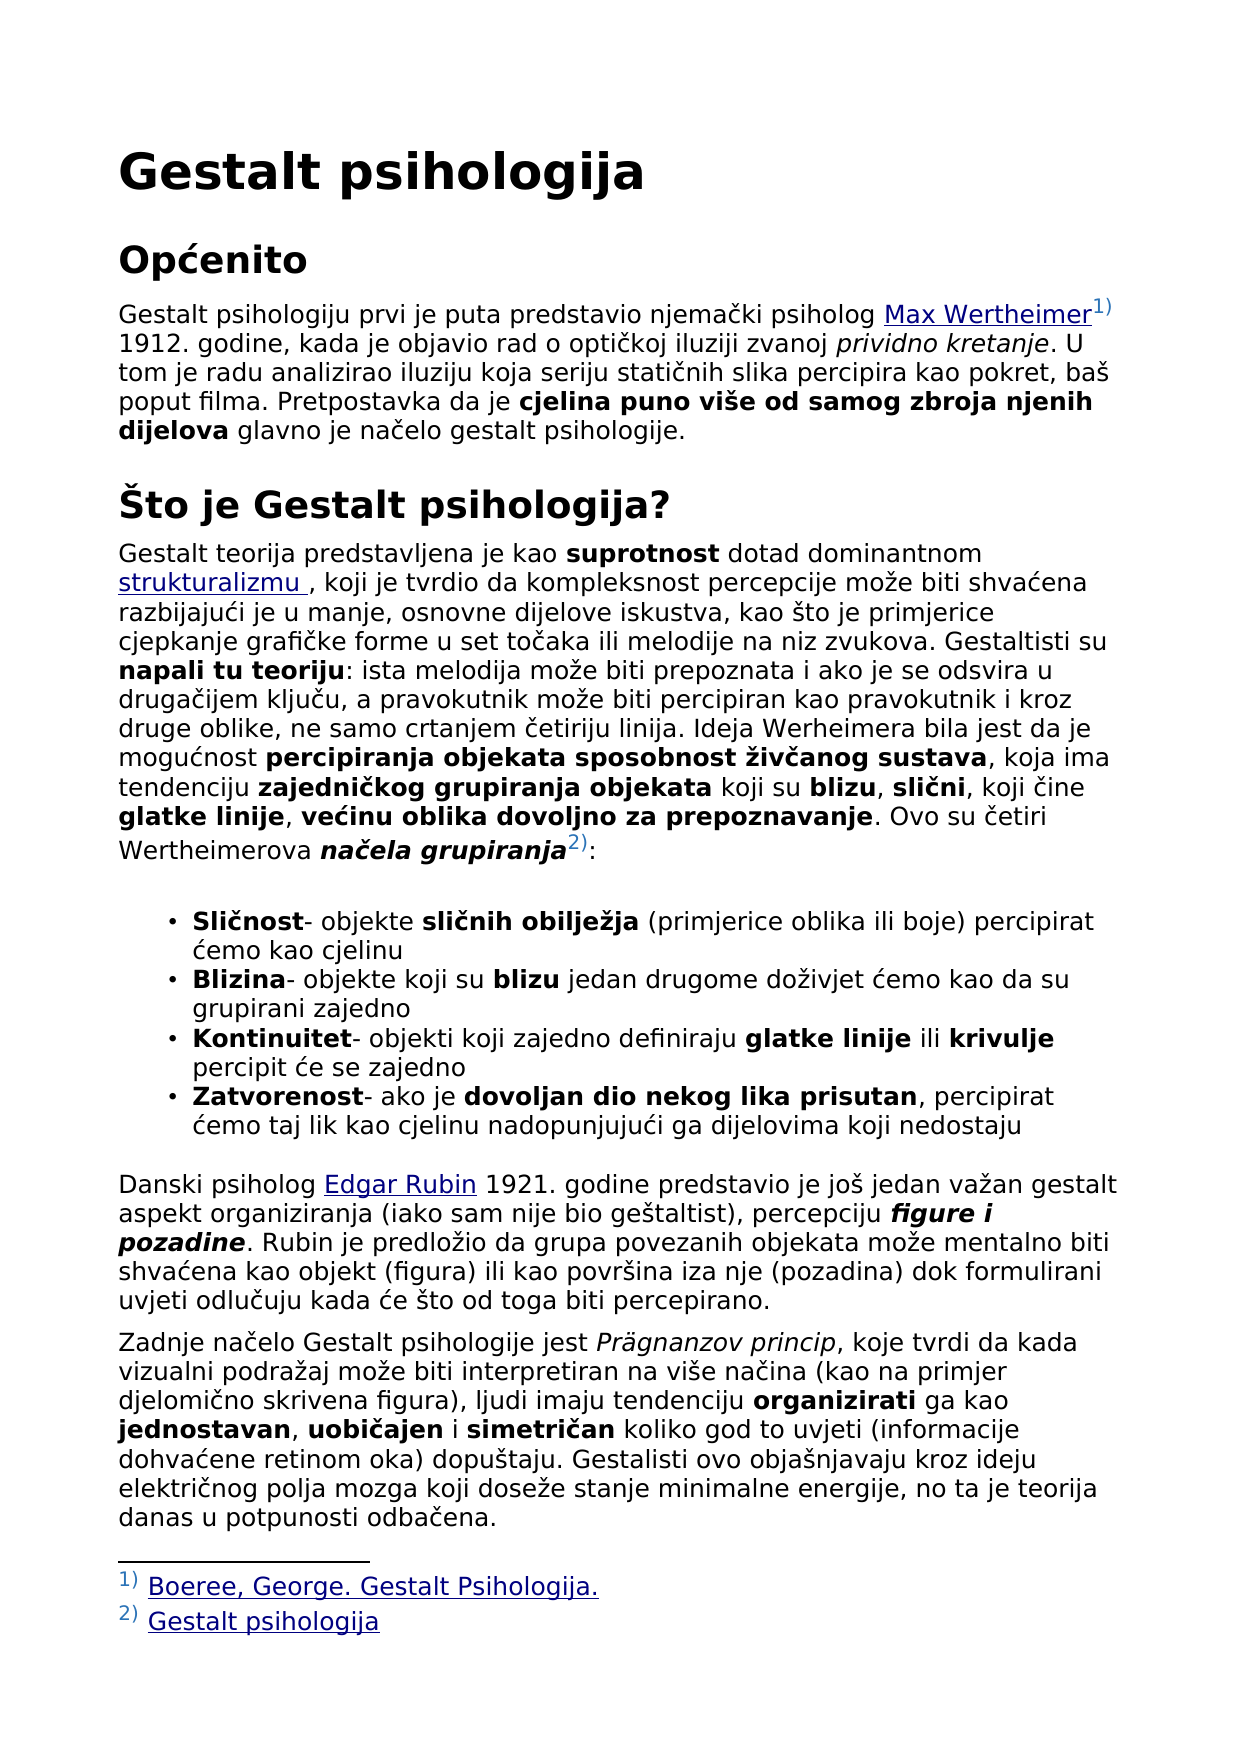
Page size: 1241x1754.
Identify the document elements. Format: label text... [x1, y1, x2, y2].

text Zadnje načelo Gestalt psihologije jest Prägnanzov princip, koje tvrdi da kada vizualni podražaj može biti interpretiran na više načina (kao na primjer djelomično skrivena figura), ljudi imaju tendenciju organizirati ga kao jednostavan, uobičajen i simetričan koliko god to uvjeti (informacije dohvaćene retinom oka) dopuštaju. Gestalisti ovo objašnjavaju kroz ideju električnog polja mozga koji doseže stanje minimalne energije, no ta je teorija danas u potpunosti odbačena. [118, 1328, 1122, 1532]
subtitle Gestalt psihologija [118, 143, 1122, 201]
subtitle Što je Gestalt psihologija? [118, 483, 1122, 527]
text Danski psiholog Edgar Rubin 1921. godine predstavio je još jedan važan gestalt aspekt organiziranja (iako sam nije bio geštaltist), percepciju figure i pozadine. Rubin je predložio da grupa povezanih objekata može mentalno biti shvaćena kao objekt (figura) ili kao površina iza nje (pozadina) dok formulirani uvjeti odlučuju kada će što od toga biti percepirano. [118, 1170, 1122, 1316]
list Zatvorenost- ako je dovoljan dio nekog lika prisutan, percipirat ćemo taj lik kao cjelinu nadopunjujući ga dijelovima koji nedostaju [177, 1082, 1122, 1140]
list Sličnost- objekte sličnih obilježja (primjerice oblika ili boje) percipirat ćemo kao cjelinu [177, 907, 1122, 965]
text Boeree, George. Gestalt Psihologija. [118, 1568, 1122, 1602]
list Kontinuitet- objekti koji zajedno definiraju glatke linije ili krivulje percipit će se zajedno [177, 1024, 1122, 1082]
text Gestalt psihologiju prvi je puta predstavio njemački psiholog Max Wertheimer 1912. godine, kada je objavio rad o optičkoj iluziji zvanoj prividno kretanje. U tom je radu analizirao iluziju koja seriju statičnih slika percipira kao pokret, baš poput filma. Pretpostavka da je cjelina puno više od samog zbroja njenih dijelova glavno je načelo gestalt psihologije. [118, 295, 1122, 446]
list Blizina- objekte koji su blizu jedan drugome doživjet ćemo kao da su grupirani zajedno [177, 965, 1122, 1024]
subtitle Općenito [118, 239, 1122, 282]
text Gestalt teorija predstavljena je kao suprotnost dotad dominantnom strukturalizmu , koji je tvrdio da kompleksnost percepcije može biti shvaćena razbijajući je u manje, osnovne dijelove iskustva, kao što je primjerice cjepkanje grafičke forme u set točaka ili melodije na niz zvukova. Gestaltisti su napali tu teoriju: ista melodija može biti prepoznata i ako je se odsvira u drugačijem ključu, a pravokutnik može biti percipiran kao pravokutnik i kroz druge oblike, ne samo crtanjem četiriju linija. Ideja Werheimera bila jest da je mogućnost percipiranja objekata sposobnost živčanog sustava, koja ima tendenciju zajedničkog grupiranja objekata koji su blizu, slični, koji čine glatke linije, većinu oblika dovoljno za prepoznavanje. Ovo su četiri Wertheimerova načela grupiranja: [118, 539, 1122, 865]
text Gestalt psihologija [118, 1602, 1122, 1636]
